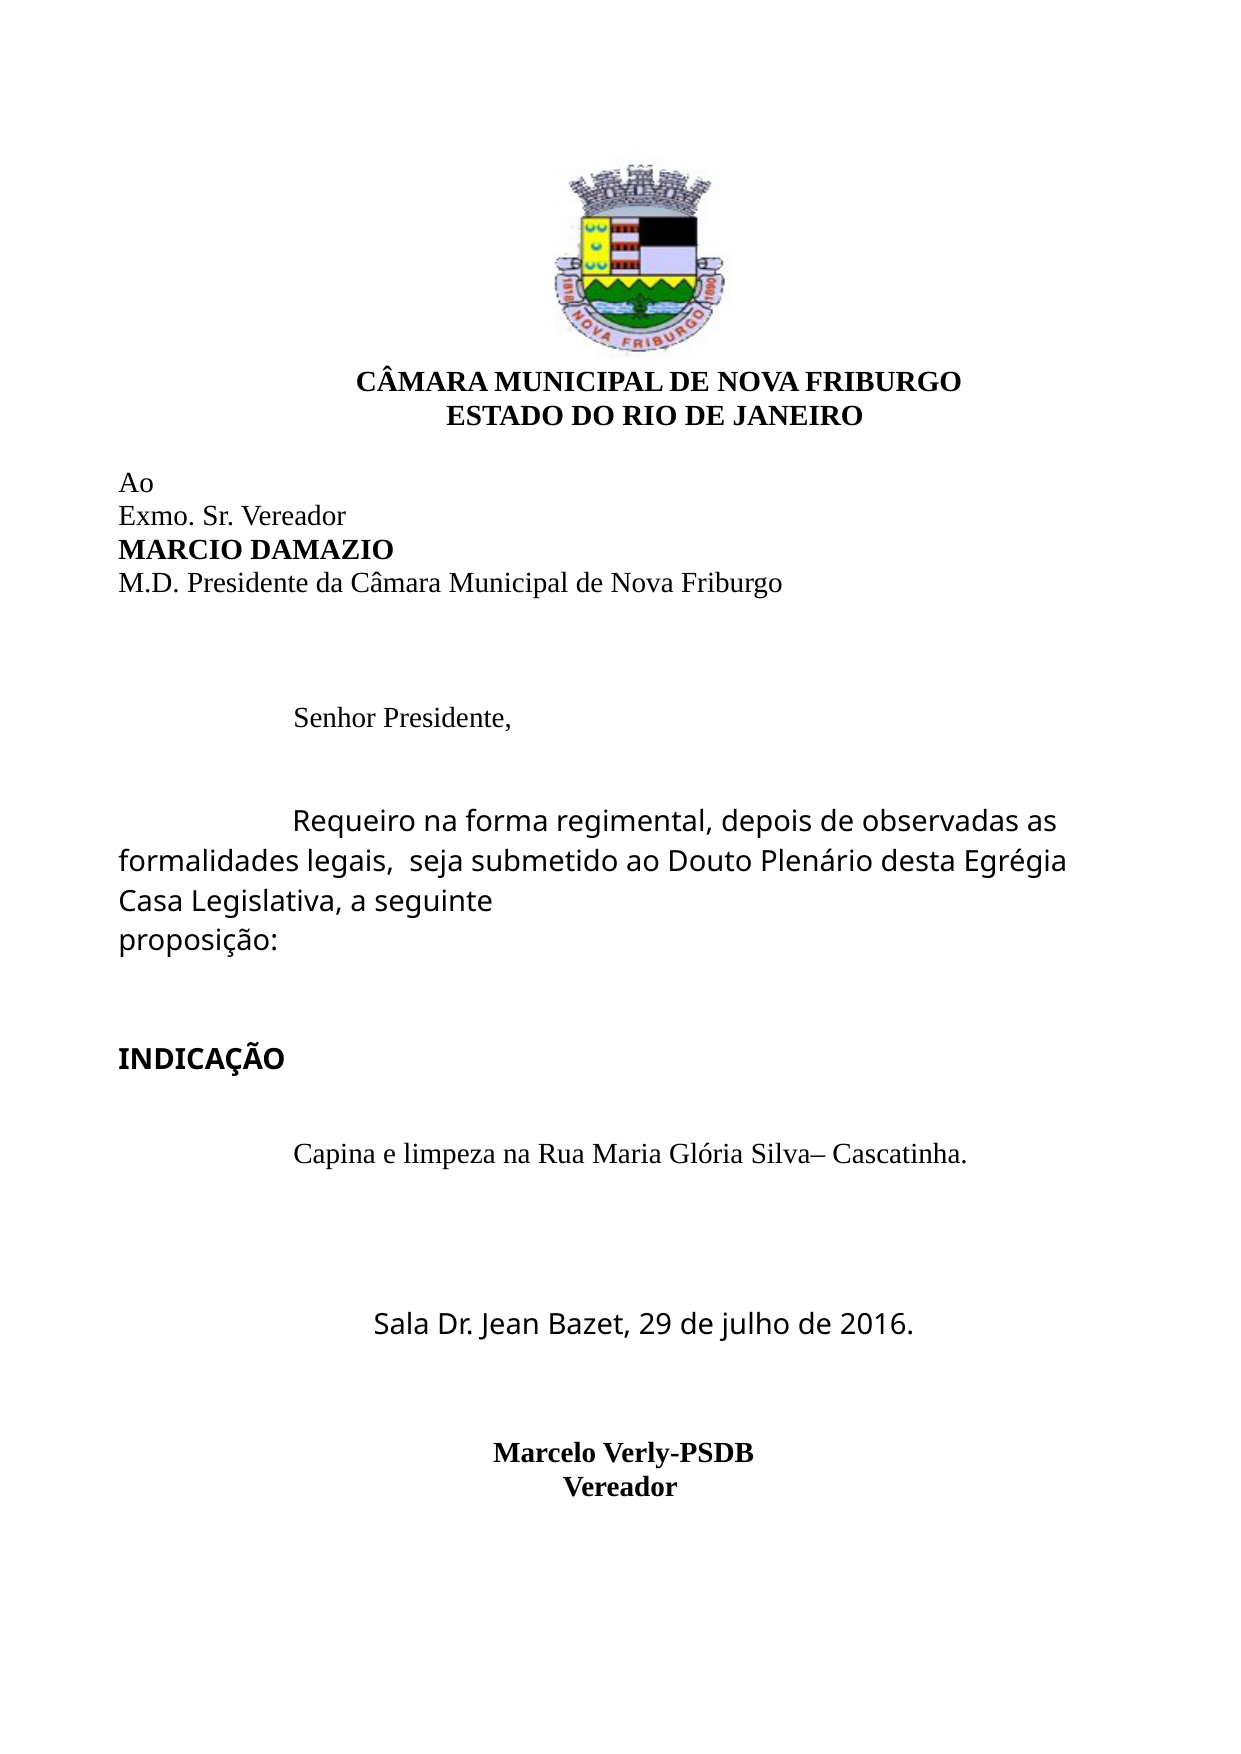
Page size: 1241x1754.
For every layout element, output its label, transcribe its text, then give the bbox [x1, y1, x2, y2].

text ESTADO DO RIO DE JANEIRO [118, 398, 1122, 431]
text MARCIO DAMAZIO [118, 532, 1122, 566]
text M.D. Presidente da Câmara Municipal de Nova Friburgo [118, 566, 1122, 599]
text Capina e limpeza na Rua Maria Glória Silva– Cascatinha. [118, 1136, 1122, 1169]
text Requeiro na forma regimental, depois de observadas as formalidades legais, seja submetido ao Douto Plenário desta Egrégia Casa Legislativa, a seguinte [118, 800, 1122, 919]
text proposição: [118, 919, 1122, 959]
text INDICAÇÃO [118, 1038, 1122, 1078]
text Marcelo Verly-PSDB [118, 1435, 1122, 1469]
text CÂMARA MUNICIPAL DE NOVA FRIBURGO [118, 118, 1122, 398]
text Exmo. Sr. Vereador [118, 498, 1122, 532]
text Ao [118, 465, 1122, 498]
text Vereador [118, 1469, 1122, 1503]
text Senhor Presidente, [118, 700, 1122, 733]
text Sala Dr. Jean Bazet, 29 de julho de 2016. [118, 1303, 1122, 1343]
